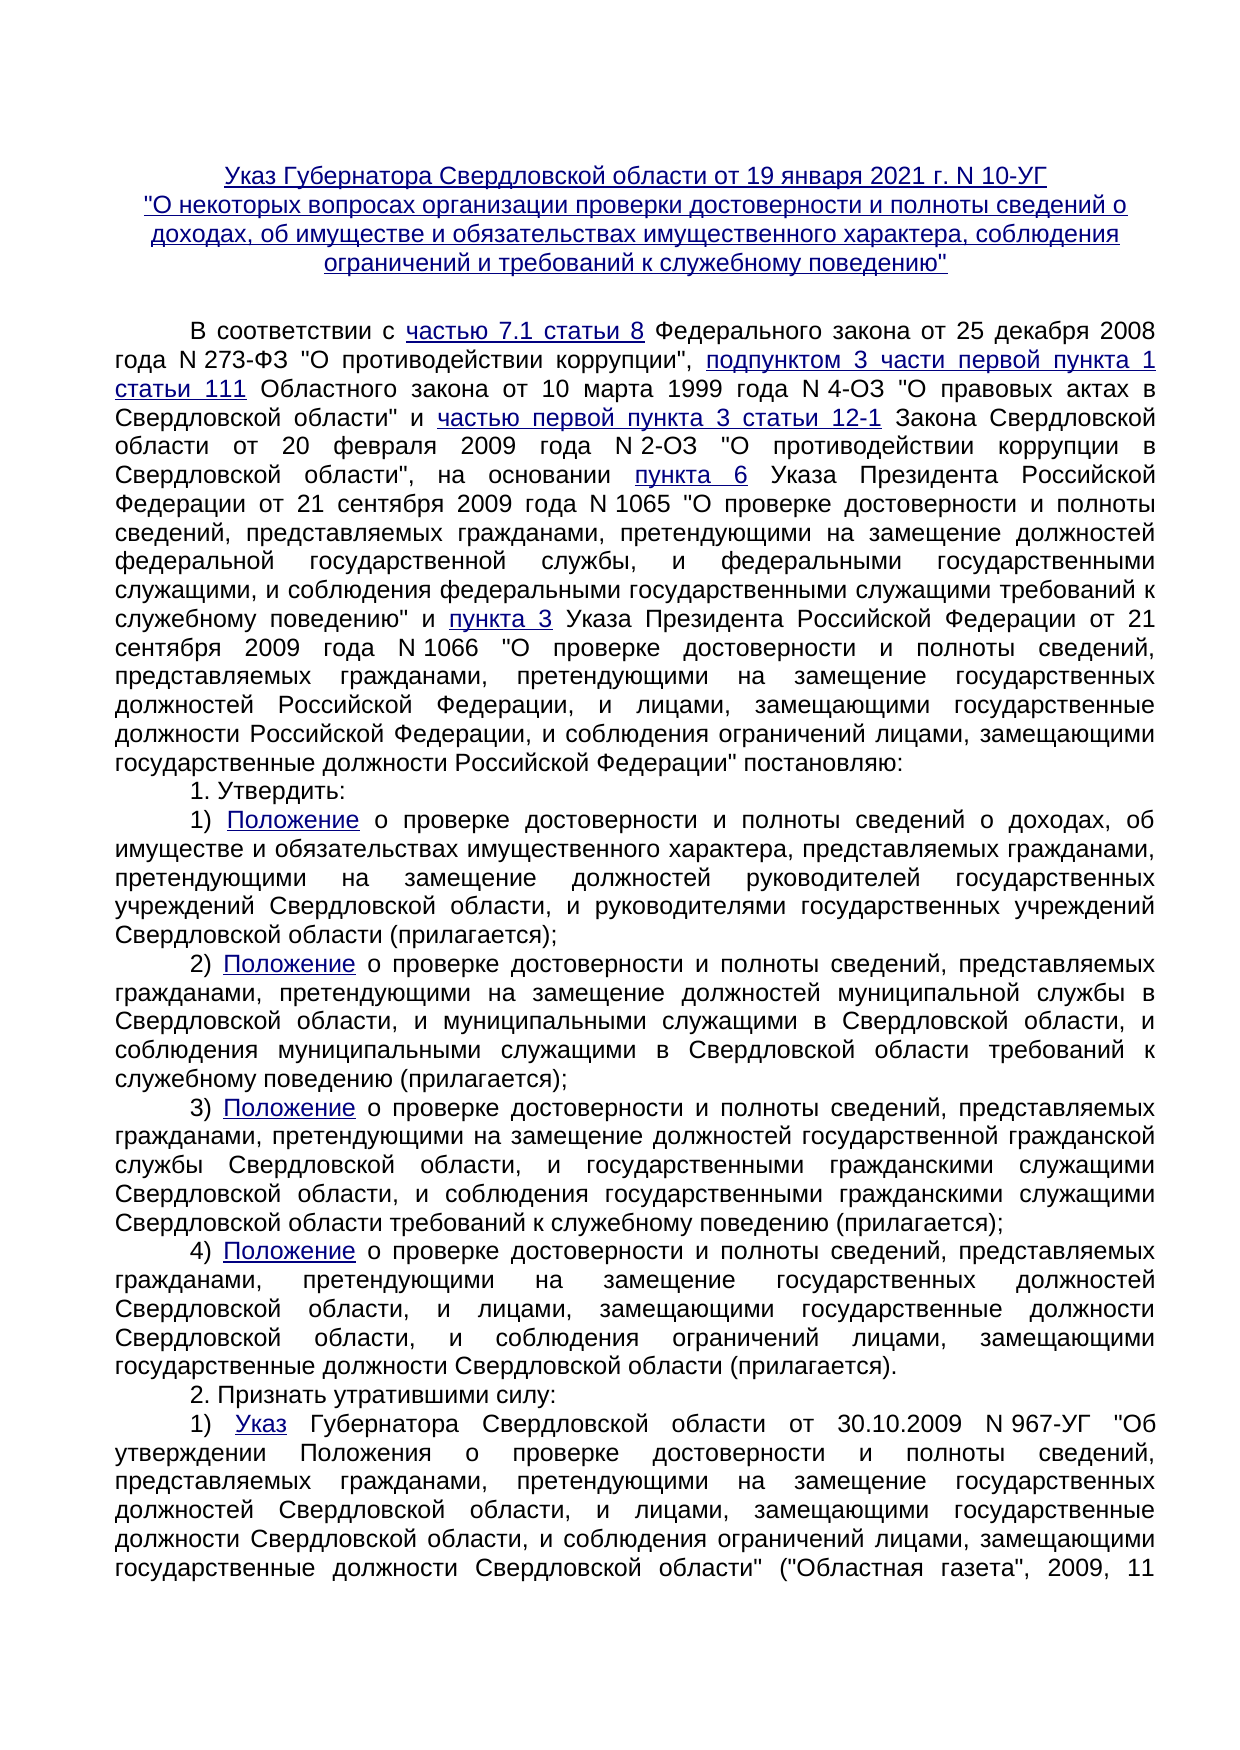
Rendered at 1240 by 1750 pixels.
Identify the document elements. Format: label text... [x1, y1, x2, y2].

text 3) Положение о проверке достоверности и полноты сведений, представляемых гражданами, претендующими на замещение должностей государственной гражданской службы Свердловской области, и государственными гражданскими служащими Свердловской области, и соблюдения государственными гражданскими служащими Свердловской области требований к служебному поведению (прилагается); [114, 1092, 1156, 1236]
text В соответствии с частью 7.1 статьи 8 Федерального закона от 25 декабря 2008 года N 273-ФЗ "О противодействии коррупции", подпунктом 3 части первой пункта 1 статьи 111 Областного закона от 10 марта 1999 года N 4-ОЗ "О правовых актах в Свердловской области" и частью первой пункта 3 статьи 12-1 Закона Свердловской области от 20 февраля 2009 года N 2-ОЗ "О противодействии коррупции в Свердловской области", на основании пункта 6 Указа Президента Российской Федерации от 21 сентября 2009 года N 1065 "О проверке достоверности и полноты сведений, представляемых гражданами, претендующими на замещение должностей федеральной государственной службы, и федеральными государственными служащими, и соблюдения федеральными государственными служащими требований к служебному поведению" и пункта 3 Указа Президента Российской Федерации от 21 сентября 2009 года N 1066 "О проверке достоверности и полноты сведений, представляемых гражданами, претендующими на замещение государственных должностей Российской Федерации, и лицами, замещающими государственные должности Российской Федерации, и соблюдения ограничений лицами, замещающими государственные должности Российской Федерации" постановляю: [114, 316, 1156, 776]
text 1) Положение о проверке достоверности и полноты сведений о доходах, об имуществе и обязательствах имущественного характера, представляемых гражданами, претендующими на замещение должностей руководителей государственных учреждений Свердловской области, и руководителями государственных учреждений Свердловской области (прилагается); [114, 805, 1156, 949]
text 4) Положение о проверке достоверности и полноты сведений, представляемых гражданами, претендующими на замещение государственных должностей Свердловской области, и лицами, замещающими государственные должности Свердловской области, и соблюдения ограничений лицами, замещающими государственные должности Свердловской области (прилагается). [114, 1236, 1156, 1380]
text 2. Признать утратившими силу: [114, 1380, 1156, 1409]
text 1) Указ Губернатора Свердловской области от 30.10.2009 N 967-УГ "Об утверждении Положения о проверке достоверности и полноты сведений, представляемых гражданами, претендующими на замещение государственных должностей Свердловской области, и лицами, замещающими государственные должности Свердловской области, и соблюдения ограничений лицами, замещающими государственные должности Свердловской области" ("Областная газета", 2009, 11 [114, 1409, 1156, 1581]
text 1. Утвердить: [114, 776, 1156, 805]
text 2) Положение о проверке достоверности и полноты сведений, представляемых гражданами, претендующими на замещение должностей муниципальной службы в Свердловской области, и муниципальными служащими в Свердловской области, и соблюдения муниципальными служащими в Свердловской области требований к служебному поведению (прилагается); [114, 949, 1156, 1092]
subtitle Указ Губернатора Свердловской области от 19 января 2021 г. N 10-УГ "О некоторых вопросах организации проверки достоверности и полноты сведений о доходах, об имуществе и обязательствах имущественного характера, соблюдения ограничений и требований к служебному поведению" [114, 161, 1156, 276]
